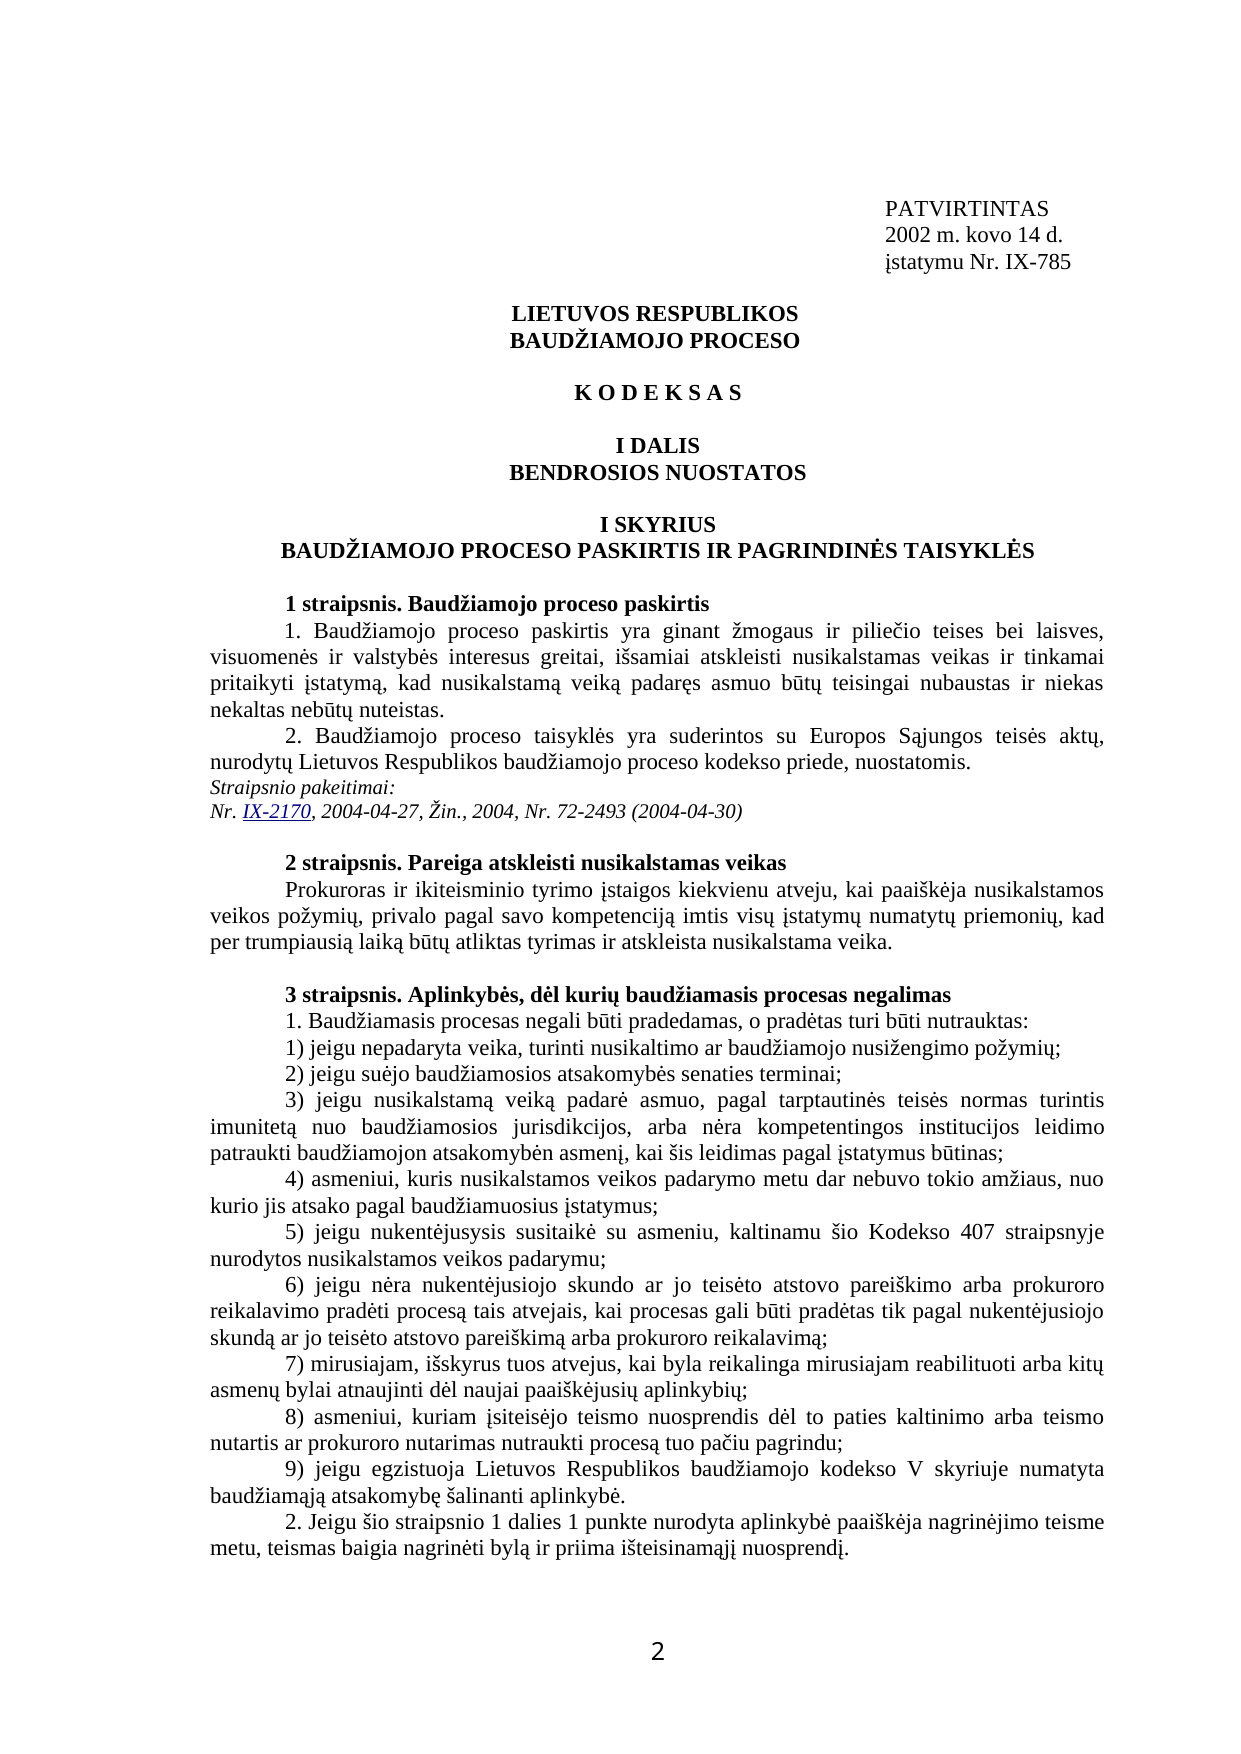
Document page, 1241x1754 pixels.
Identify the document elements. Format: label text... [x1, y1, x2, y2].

text 9) jeigu egzistuoja Lietuvos Respublikos baudžiamojo kodekso V skyriuje numatyta baudžiamąją atsakomybę šalinanti aplinkybė. [210, 1455, 1106, 1508]
text 7) mirusiajam, išskyrus tuos atvejus, kai byla reikalinga mirusiajam reabilituoti arba kitų asmenų bylai atnaujinti dėl naujai paaiškėjusių aplinkybių; [210, 1350, 1106, 1403]
subtitle I dalis [210, 432, 1106, 458]
text 3) jeigu nusikalstamą veiką padarė asmuo, pagal tarptautinės teisės normas turintis imunitetą nuo baudžiamosios jurisdikcijos, arba nėra kompetentingos institucijos leidimo patraukti baudžiamojon atsakomybėn asmenį, kai šis leidimas pagal įstatymus būtinas; [210, 1086, 1106, 1166]
text 1) jeigu nepadaryta veika, turinti nusikaltimo ar baudžiamojo nusižengimo požymių; [210, 1034, 1106, 1060]
text 2) jeigu suėjo baudžiamosios atsakomybės senaties terminai; [210, 1060, 1106, 1086]
text 2002 m. kovo 14 d. [210, 221, 1106, 248]
text PATVIRTINTAS [210, 195, 1106, 221]
text 1. Baudžiamojo proceso paskirtis yra ginant žmogaus ir piliečio teises bei laisves, visuomenės ir valstybės interesus greitai, išsamiai atskleisti nusikalstamas veikas ir tinkamai pritaikyti įstatymą, kad nusikalstamą veiką padaręs asmuo būtų teisingai nubaustas ir niekas nekaltas nebūtų nuteistas. [210, 617, 1106, 722]
text Prokuroras ir ikiteisminio tyrimo įstaigos kiekvienu atveju, kai paaiškėja nusikalstamos veikos požymių, privalo pagal savo kompetenciją imtis visų įstatymų numatytų priemonių, kad per trumpiausią laiką būtų atliktas tyrimas ir atskleista nusikalstama veika. [210, 876, 1106, 955]
subtitle I skyrius [210, 511, 1106, 538]
text 8) asmeniui, kuriam įsiteisėjo teismo nuosprendis dėl to paties kaltinimo arba teismo nutartis ar prokuroro nutarimas nutraukti procesą tuo pačiu pagrindu; [210, 1403, 1106, 1455]
text 4) asmeniui, kuris nusikalstamos veikos padarymo metu dar nebuvo tokio amžiaus, nuo kurio jis atsako pagal baudžiamuosius įstatymus; [210, 1166, 1106, 1218]
text 1. Baudžiamasis procesas negali būti pradedamas, o pradėtas turi būti nutrauktas: [210, 1007, 1106, 1034]
text Nr. IX-2170, 2004-04-27, Žin., 2004, Nr. 72-2493 (2004-04-30) [210, 799, 1106, 823]
text įstatymu Nr. IX-785 [210, 248, 1106, 274]
text bAUDŽIAMOJO pROCESO PASKIRTIS IR pagrindinės tAISYKLĖS [210, 538, 1106, 564]
subtitle BENDROSIOS NUOSTATOS [210, 458, 1106, 485]
text Lietuvos Respublikos [210, 300, 1106, 327]
text Straipsnio pakeitimai: [210, 775, 1106, 799]
text 1 straipsnis. Baudžiamojo proceso paskirtis [210, 590, 1106, 617]
text 2. Baudžiamojo proceso taisyklės yra suderintos su Europos Sąjungos teisės aktų, nurodytų Lietuvos Respublikos baudžiamojo proceso kodekso priede, nuostatomis. [210, 722, 1106, 775]
text 3 straipsnis. Aplinkybės, dėl kurių baudžiamasis procesas negalimas [210, 981, 1106, 1007]
text 2. Jeigu šio straipsnio 1 dalies 1 punkte nurodyta aplinkybė paaiškėja nagrinėjimo teisme metu, teismas baigia nagrinėti bylą ir priima išteisinamąjį nuosprendį. [210, 1508, 1106, 1561]
text 6) jeigu nėra nukentėjusiojo skundo ar jo teisėto atstovo pareiškimo arba prokuroro reikalavimo pradėti procesą tais atvejais, kai procesas gali būti pradėtas tik pagal nukentėjusiojo skundą ar jo teisėto atstovo pareiškimą arba prokuroro reikalavimą; [210, 1271, 1106, 1350]
text 2 straipsnis. Pareiga atskleisti nusikalstamas veikas [210, 849, 1106, 876]
text Baudžiamojo proceso [210, 327, 1106, 353]
text 5) jeigu nukentėjusysis susitaikė su asmeniu, kaltinamu šio Kodekso 407 straipsnyje nurodytos nusikalstamos veikos padarymu; [210, 1218, 1106, 1271]
subtitle k o d e k s a s [210, 379, 1106, 406]
